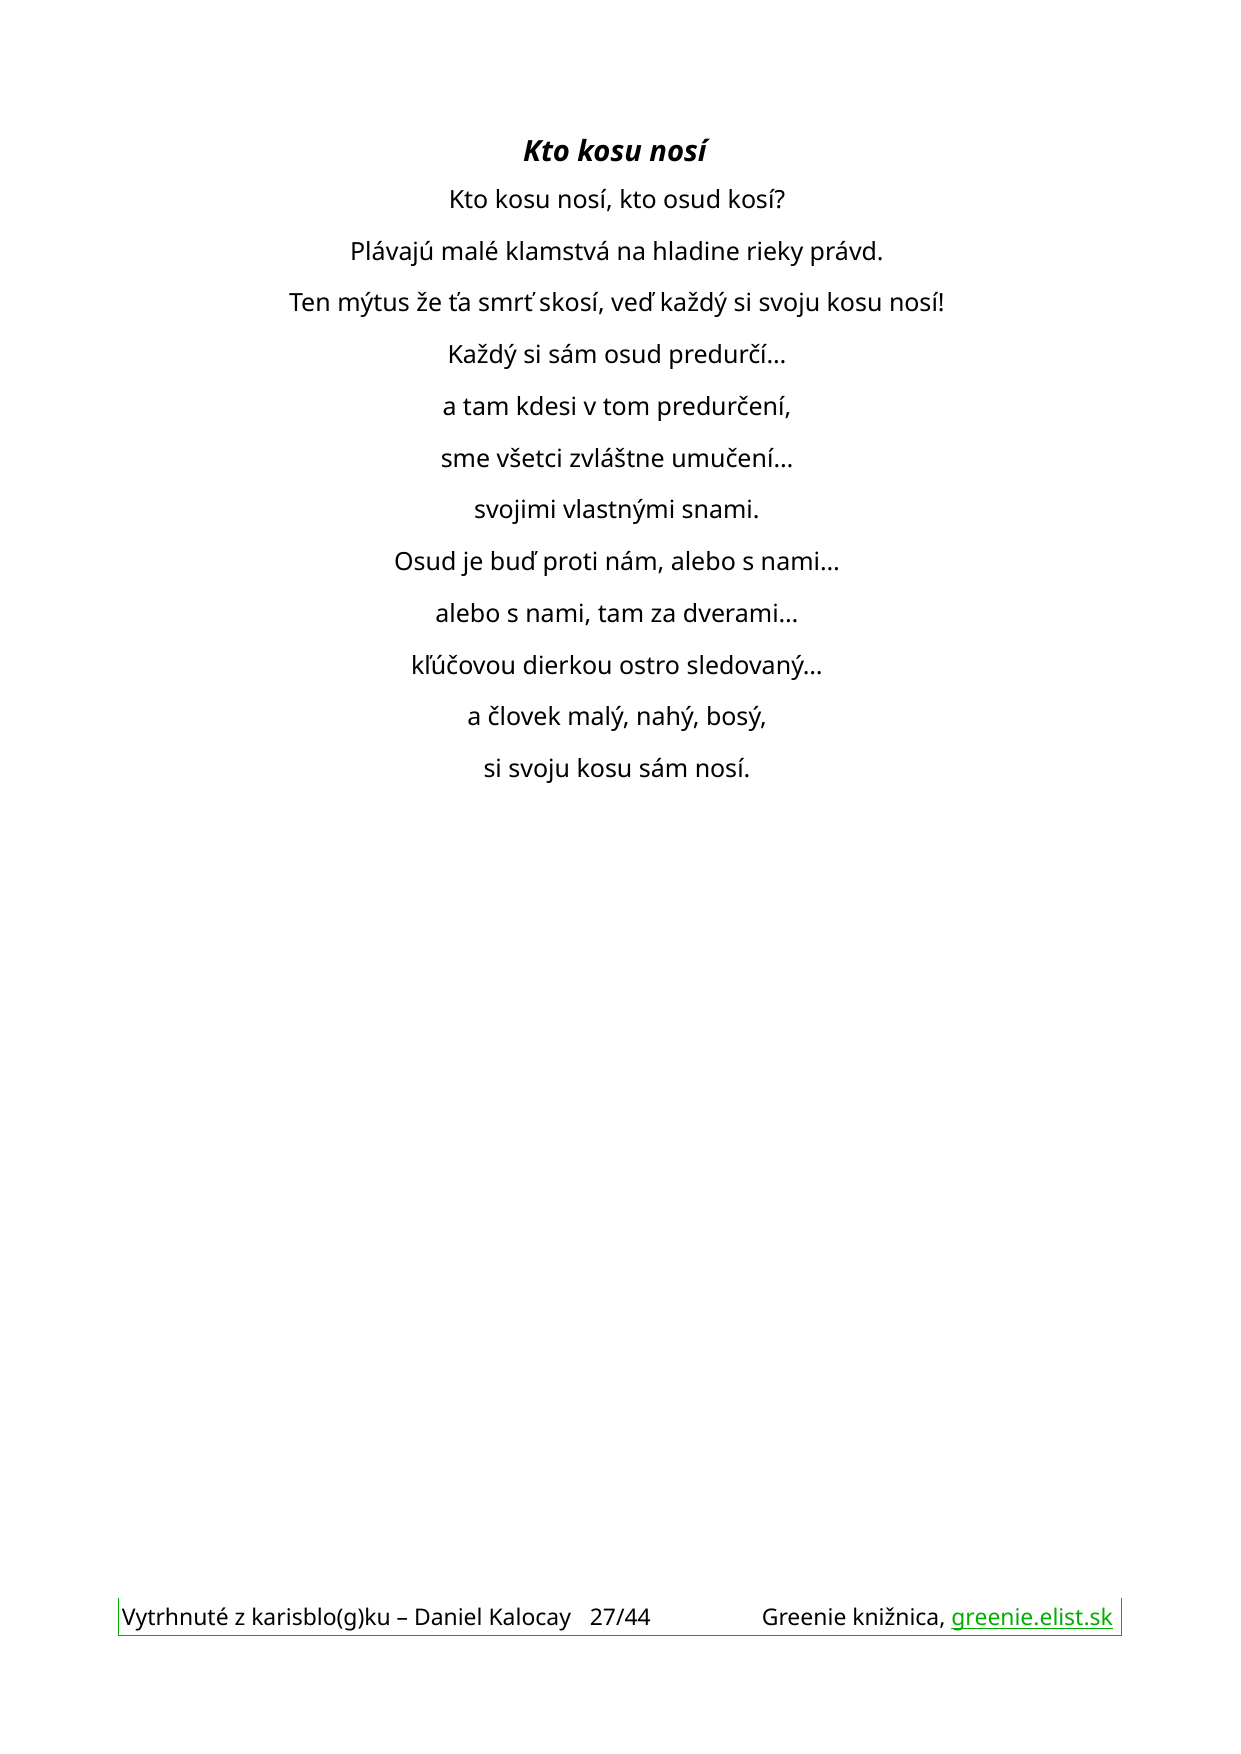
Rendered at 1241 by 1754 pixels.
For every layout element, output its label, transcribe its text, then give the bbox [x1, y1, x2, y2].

text sme všetci zvláštne umučení… [118, 440, 1122, 474]
text Ten mýtus že ťa smrť skosí, veď každý si svoju kosu nosí! [118, 285, 1122, 319]
text Každý si sám osud predurčí… [118, 337, 1122, 371]
text a človek malý, nahý, bosý, [118, 699, 1122, 733]
text Osud je buď proti nám, alebo s nami… [118, 544, 1122, 578]
subtitle Kto kosu nosí [118, 130, 1122, 169]
text alebo s nami, tam za dverami… [118, 596, 1122, 629]
text si svoju kosu sám nosí. [118, 751, 1122, 785]
text svojimi vlastnými snami. [118, 492, 1122, 526]
text a tam kdesi v tom predurčení, [118, 388, 1122, 422]
text kľúčovou dierkou ostro sledovaný… [118, 647, 1122, 681]
text Kto kosu nosí, kto osud kosí? [118, 181, 1122, 215]
text Plávajú malé klamstvá na hladine rieky právd. [118, 233, 1122, 267]
